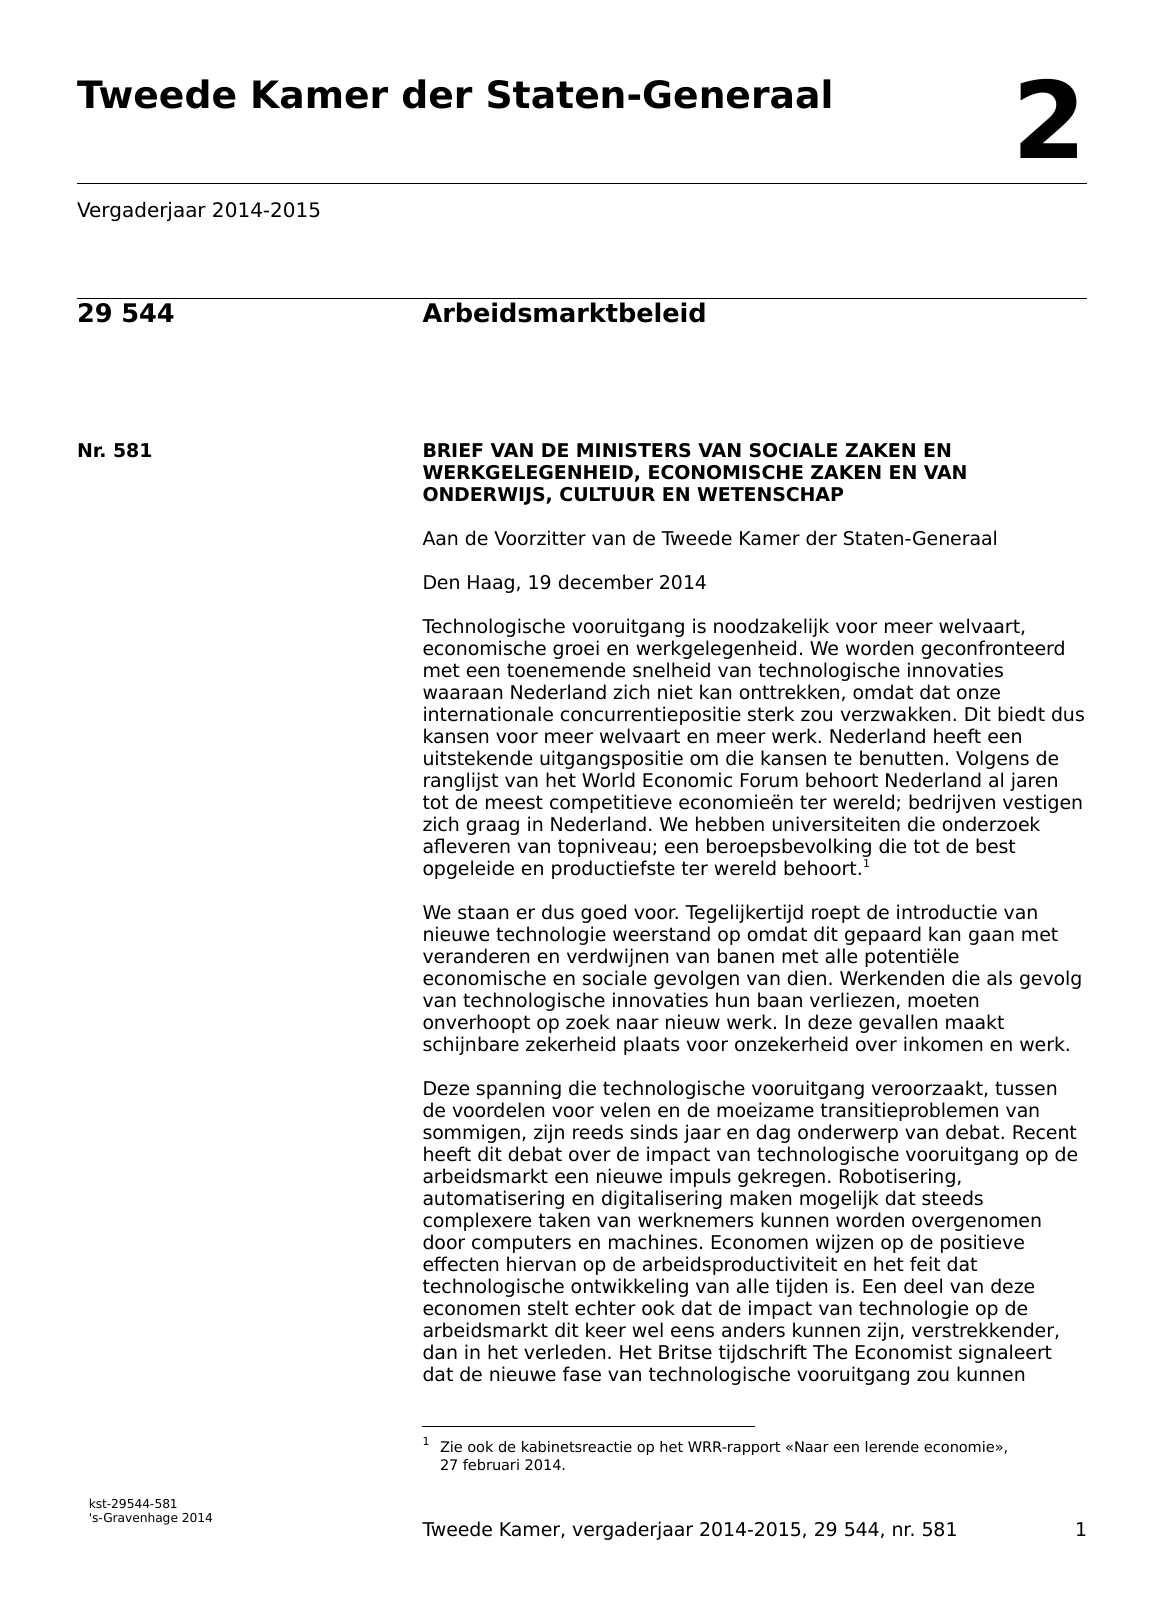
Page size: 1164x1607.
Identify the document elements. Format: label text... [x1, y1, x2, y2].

subtitle Nr. 581 BRIEF VAN DE MINISTERS VAN SOCIALE ZAKEN EN WERKGELEGENHEID, ECONOMISCHE ZAKEN EN VAN ONDERWIJS, CULTUUR EN WETENSCHAP [77, 440, 1087, 506]
table_cell Vergaderjaar 2014-2015 [77, 184, 1087, 298]
subtitle 29 544 Arbeidsmarktbeleid [77, 299, 1087, 329]
text Technologische vooruitgang is noodzakelijk voor meer welvaart, economische groei en werkgelegenheid. We worden geconfronteerd met een toenemende snelheid van technologische innovaties waaraan Nederland zich niet kan onttrekken, omdat dat onze internationale concurrentiepositie sterk zou verzwakken. Dit biedt dus kansen voor meer welvaart en meer werk. Nederland heeft een uitstekende uitgangspositie om die kansen te benutten. Volgens de ranglijst van het World Economic Forum behoort Nederland al jaren tot de meest competitieve economieën ter wereld; bedrijven vestigen zich graag in Nederland. We hebben universiteiten die onderzoek afleveren van topniveau; een beroepsbevolking die tot de best opgeleide en productiefste ter wereld behoort. [422, 616, 1087, 880]
text kst-29544-581 [88, 1497, 323, 1511]
text Zie ook de kabinetsreactie op het WRR-rapport «Naar een lerende economie», 27 februari 2014. [422, 1435, 1087, 1474]
text We staan er dus goed voor. Tegelijkertijd roept de introductie van nieuwe technologie weerstand op omdat dit gepaard kan gaan met veranderen en verdwijnen van banen met alle potentiële economische en sociale gevolgen van dien. Werkenden die als gevolg van technologische innovaties hun baan verliezen, moeten onverhoopt op zoek naar nieuw werk. In deze gevallen maakt schijnbare zekerheid plaats voor onzekerheid over inkomen en werk. [422, 902, 1087, 1056]
text Aan de Voorzitter van de Tweede Kamer der Staten-Generaal [422, 528, 1087, 550]
text Deze spanning die technologische vooruitgang veroorzaakt, tussen de voordelen voor velen en de moeizame transitieproblemen van sommigen, zijn reeds sinds jaar en dag onderwerp van debat. Recent heeft dit debat over de impact van technologische vooruitgang op de arbeidsmarkt een nieuwe impuls gekregen. Robotisering, automatisering en digitalisering maken mogelijk dat steeds complexere taken van werknemers kunnen worden overgenomen door computers en machines. Economen wijzen op de positieve effecten hiervan op de arbeidsproductiviteit en het feit dat technologische ontwikkeling van alle tijden is. Een deel van deze economen stelt echter ook dat de impact van technologie op de arbeidsmarkt dit keer wel eens anders kunnen zijn, verstrekkender, dan in het verleden. Het Britse tijdschrift The Economist signaleert dat de nieuwe fase van technologische vooruitgang zou kunnen [422, 1078, 1087, 1386]
table_header Tweede Kamer der Staten-Generaal [77, 59, 886, 183]
text Den Haag, 19 december 2014 [422, 572, 1087, 594]
text 's-Gravenhage 2014 [88, 1511, 323, 1525]
table_header 2 [886, 59, 1087, 183]
